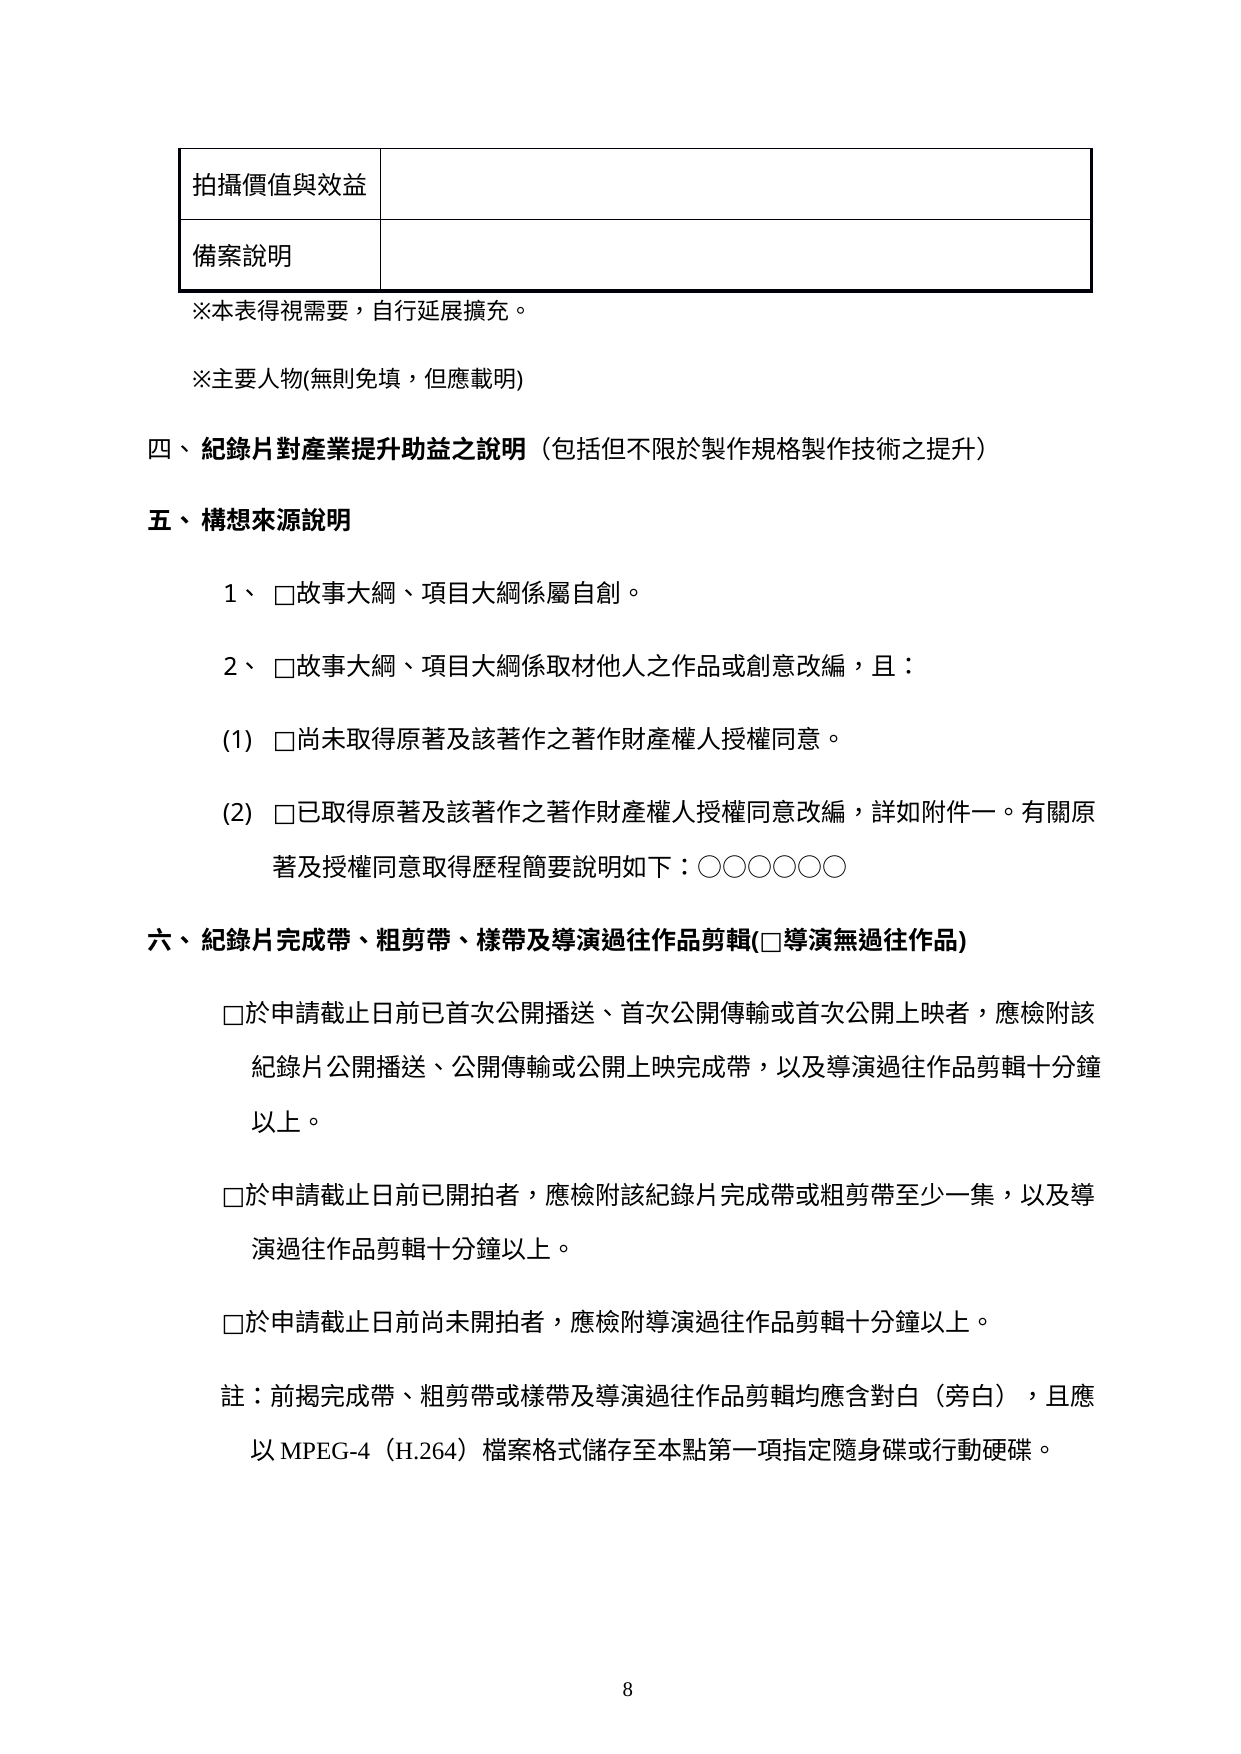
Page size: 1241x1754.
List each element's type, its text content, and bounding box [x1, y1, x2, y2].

list □已取得原著及該著作之著作財產權人授權同意改編，詳如附件一。有關原著及授權同意取得歷程簡要說明如下：○○○○○○ [223, 793, 1107, 883]
list □故事大綱、項目大綱係屬自創。 [223, 573, 1107, 610]
list 構想來源說明 [148, 500, 1107, 537]
text ※本表得視需要，自行延展擴充。 [192, 292, 1107, 326]
text □於申請截止日前已首次公開播送、首次公開傳輸或首次公開上映者，應檢附該紀錄片公開播送、公開傳輸或公開上映完成帶，以及導演過往作品剪輯十分鐘以上。 [221, 993, 1107, 1138]
table_cell [381, 220, 1090, 289]
text □於申請截止日前已開拍者，應檢附該紀錄片完成帶或粗剪帶至少一集，以及導演過往作品剪輯十分鐘以上。 [221, 1175, 1107, 1266]
list 紀錄片完成帶、粗剪帶、樣帶及導演過往作品剪輯(□導演無過往作品) [148, 920, 1107, 957]
table_cell 備案說明 [181, 220, 380, 289]
table_cell 拍攝價值與效益 [181, 149, 380, 218]
text ※主要人物(無則免填，但應載明) [192, 361, 1107, 394]
list 紀錄片對產業提升助益之說明（包括但不限於製作規格製作技術之提升） [148, 430, 1107, 466]
table_cell [381, 149, 1090, 218]
list □故事大綱、項目大綱係取材他人之作品或創意改編，且： [223, 647, 1107, 683]
text 註：前揭完成帶、粗剪帶或樣帶及導演過往作品剪輯均應含對白（旁白），且應以MPEG-4（H.264）檔案格式儲存至本點第一項指定隨身碟或行動硬碟。 [220, 1376, 1107, 1467]
text □於申請截止日前尚未開拍者，應檢附導演過往作品剪輯十分鐘以上。 [221, 1303, 1107, 1339]
list □尚未取得原著及該著作之著作財產權人授權同意。 [223, 720, 1107, 756]
